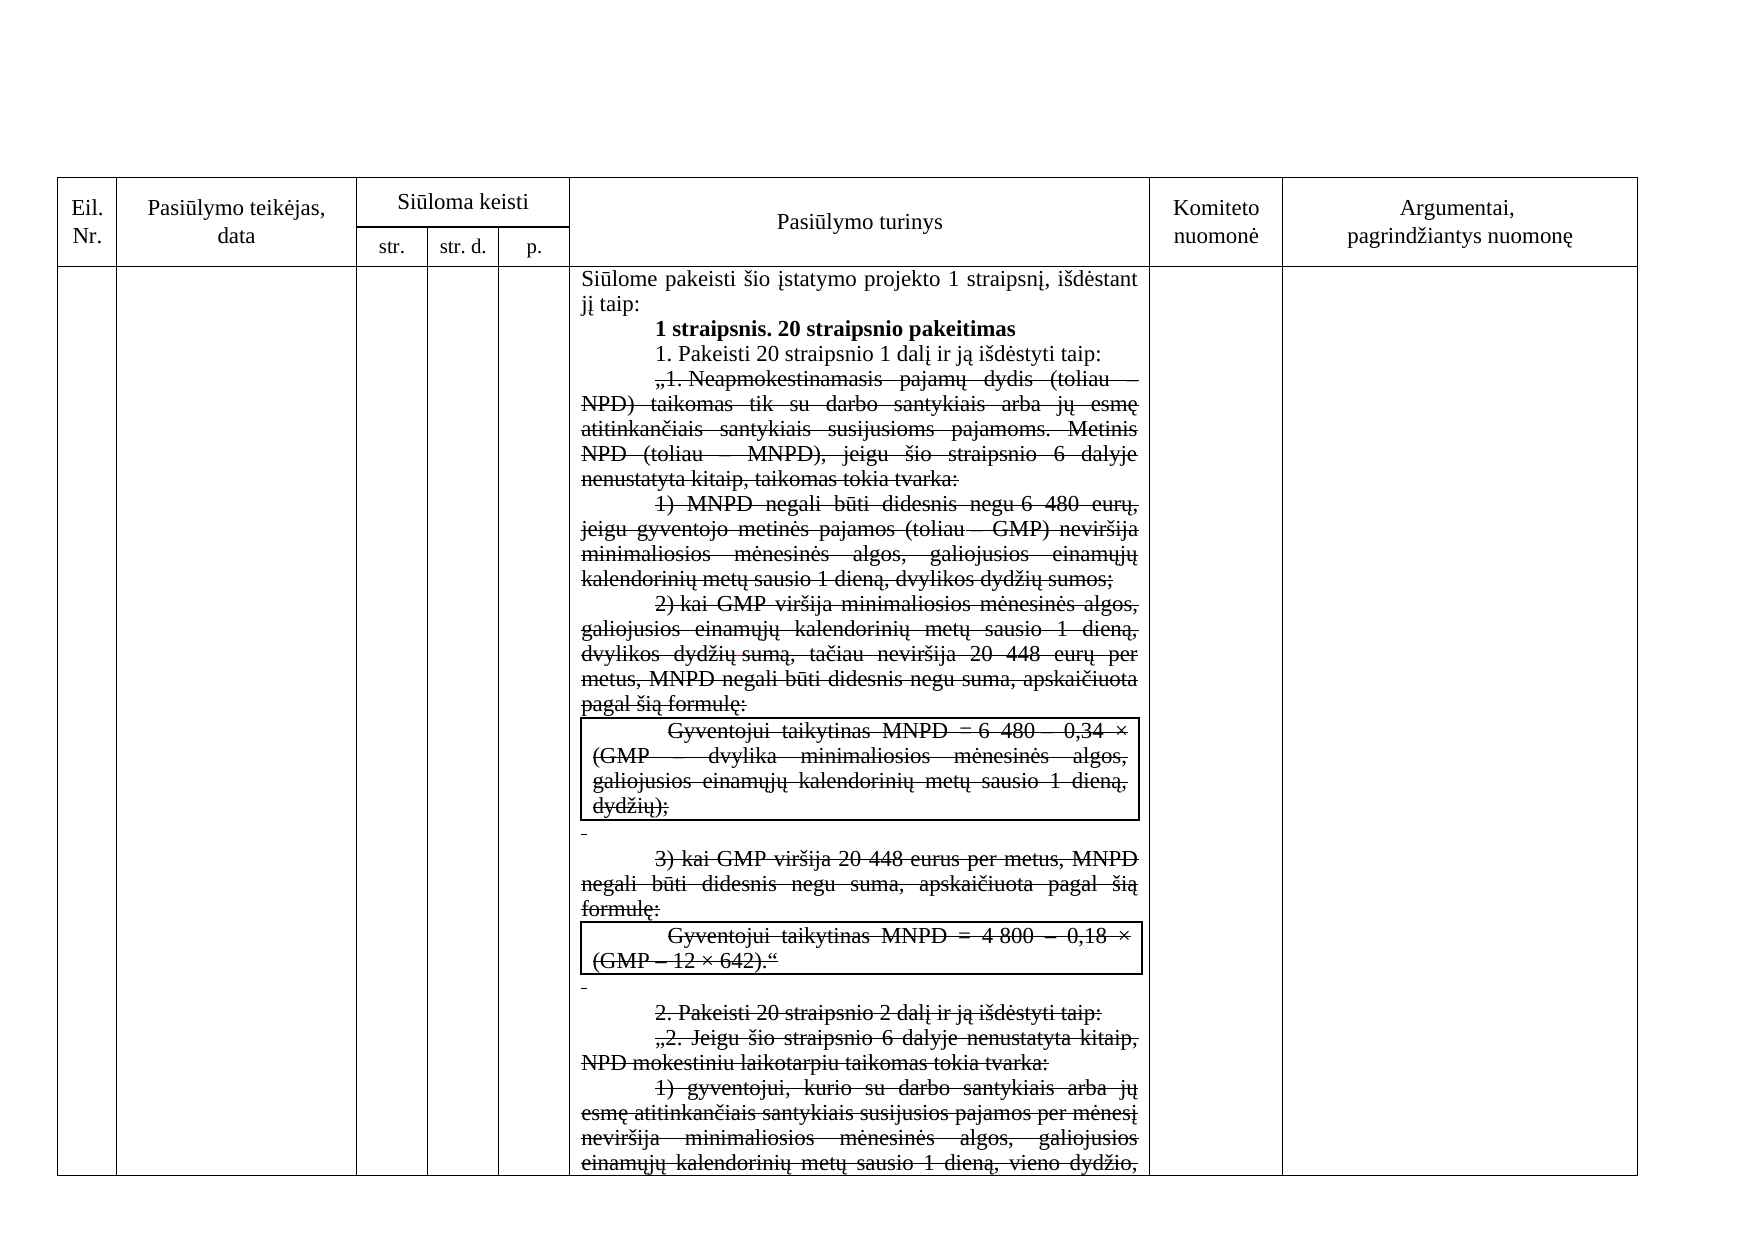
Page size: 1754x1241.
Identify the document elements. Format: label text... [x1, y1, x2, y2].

table_header Pasiūlymo turinys [570, 178, 1149, 266]
table_cell [357, 267, 427, 1175]
table_cell p. [499, 228, 569, 266]
table_cell [58, 267, 116, 1175]
table_cell Siūlome pakeisti šio įstatymo projekto 1 straipsnį, išdėstant jį taip: 1 straipsnis. 20 straipsnio pakeitimas 1. Pakeisti 20 straipsnio 1 dalį ir ją išdėstyti taip: „1. Neapmokestinamasis pajamų dydis (toliau – NPD) taikomas tik su darbo santykiais arba jų esmę atitinkančiais santykiais susijusioms pajamoms. Metinis NPD (toliau – MNPD), jeigu šio straipsnio 6 dalyje nenustatyta kitaip, taikomas tokia tvarka: 1) MNPD negali būti didesnis negu 6 480 eurų, jeigu gyventojo metinės pajamos (toliau – GMP) neviršija minimaliosios mėnesinės algos, galiojusios einamųjų kalendorinių metų sausio 1 dieną, dvylikos dydžių sumos; 2) kai GMP viršija minimaliosios mėnesinės algos, galiojusios einamųjų kalendorinių metų sausio 1 dieną, dvylikos dydžių sumą, tačiau neviršija 20 448 eurų per metus, MNPD negali būti didesnis negu suma, apskaičiuota pagal šią formulę: 3) kai GMP viršija 20 448 eurus per metus, MNPD negali būti didesnis negu suma, apskaičiuota pagal šią formulę: 2. Pakeisti 20 straipsnio 2 dalį ir ją išdėstyti taip: „2. Jeigu šio straipsnio 6 dalyje nenustatyta kitaip, NPD mokestiniu laikotarpiu taikomas tokia tvarka: 1) gyventojui, kurio su darbo santykiais arba jų esmę atitinkančiais santykiais susijusios pajamos per mėnesį neviršija minimaliosios mėnesinės algos, galiojusios einamųjų kalendorinių metų sausio 1 dieną, vieno dydžio, [570, 267, 1149, 1175]
table_cell str. d. [428, 228, 498, 266]
table_header Siūloma keisti [357, 178, 569, 226]
table_cell [428, 267, 498, 1175]
table_header Argumentai, pagrindžiantys nuomonę [1283, 178, 1637, 266]
table_cell [1283, 267, 1637, 1175]
table_cell [1150, 267, 1282, 1175]
table_header Gyventojui taikytinas MNPD = 6 480 – 0,34 × (GMP – dvylika minimaliosios mėnesinės algos, galiojusios einamųjų kalendorinių metų sausio 1 dieną, dydžių); [582, 719, 1138, 819]
table_header Pasiūlymo teikėjas, data [117, 178, 356, 266]
table_cell [499, 267, 569, 1175]
table_header Eil. Nr. [58, 178, 116, 266]
table_header Gyventojui taikytinas MNPD = 4 800 – 0,18 × (GMP – 12 × 642).“ [582, 923, 1141, 973]
table_cell str. [357, 228, 427, 266]
table_header Komiteto nuomonė [1150, 178, 1282, 266]
table_cell [117, 267, 356, 1175]
